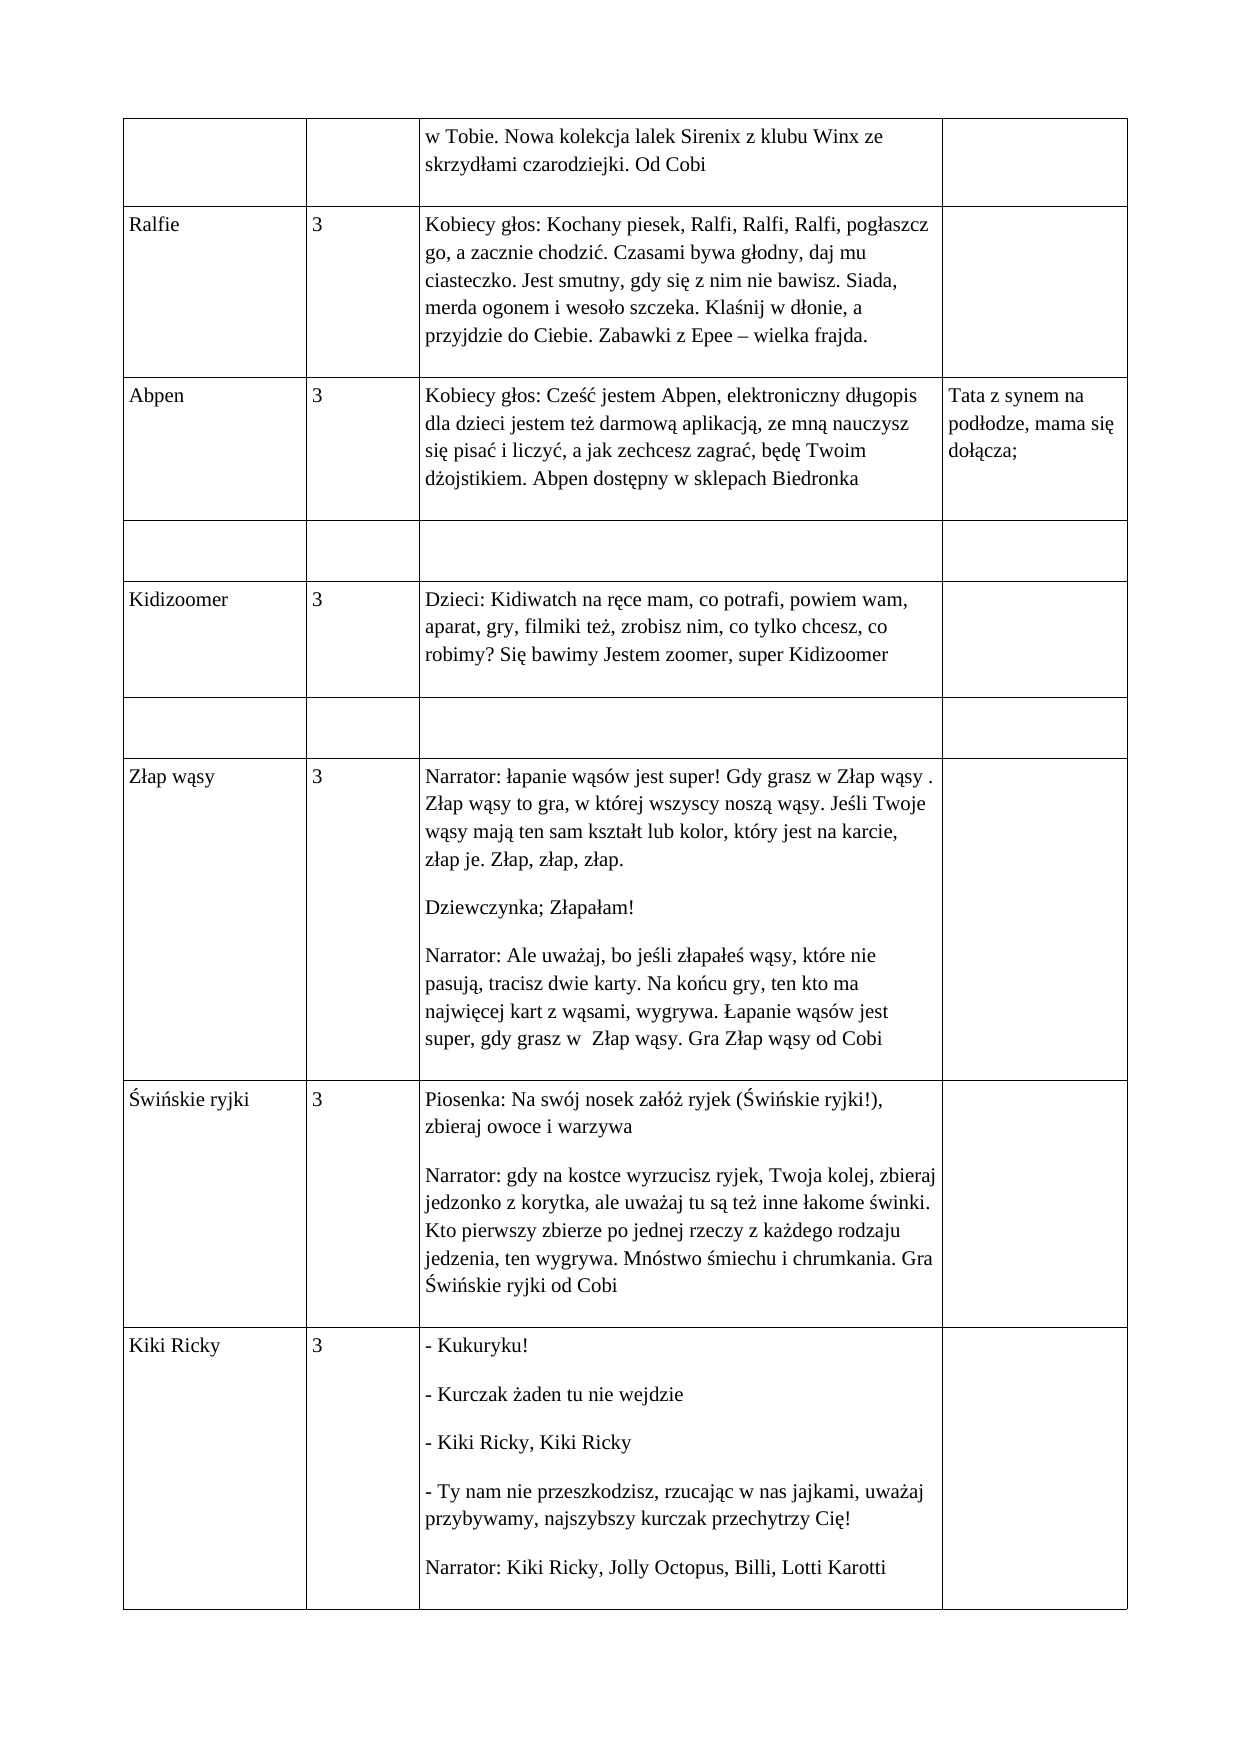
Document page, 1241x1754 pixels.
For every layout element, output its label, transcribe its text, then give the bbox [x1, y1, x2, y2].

table_cell [307, 521, 419, 581]
table_cell 3 [307, 759, 419, 1080]
table_cell Ralfie [124, 207, 306, 377]
table_cell 3 [307, 378, 419, 520]
table_cell [943, 119, 1127, 206]
table_cell 3 [307, 1081, 419, 1327]
table_cell Kidizoomer [124, 582, 306, 697]
table_cell Tata z synem na podłodze, mama się dołącza; [943, 378, 1127, 520]
table_cell [943, 207, 1127, 377]
table_cell Świńskie ryjki [124, 1081, 306, 1327]
table_cell Dzieci: Kidiwatch na ręce mam, co potrafi, powiem wam, aparat, gry, filmiki też, zrobisz nim, co tylko chcesz, co robimy? Się bawimy Jestem zoomer, super Kidizoomer [420, 582, 942, 697]
table_cell [124, 521, 306, 581]
table_cell [124, 119, 306, 206]
table_cell 3 [307, 1328, 419, 1609]
table_cell [307, 119, 419, 206]
table_cell [943, 1328, 1127, 1609]
table_cell Kiki Ricky [124, 1328, 306, 1609]
table_cell Kobiecy głos: Kochany piesek, Ralfi, Ralfi, Ralfi, pogłaszcz go, a zacznie chodzić. Czasami bywa głodny, daj mu ciasteczko. Jest smutny, gdy się z nim nie bawisz. Siada, merda ogonem i wesoło szczeka. Klaśnij w dłonie, a przyjdzie do Ciebie. Zabawki z Epee – wielka frajda. [420, 207, 942, 377]
table_cell Narrator: łapanie wąsów jest super! Gdy grasz w Złap wąsy . Złap wąsy to gra, w której wszyscy noszą wąsy. Jeśli Twoje wąsy mają ten sam kształt lub kolor, który jest na karcie, złap je. Złap, złap, złap. Dziewczynka; Złapałam! Narrator: Ale uważaj, bo jeśli złapałeś wąsy, które nie pasują, tracisz dwie karty. Na końcu gry, ten kto ma najwięcej kart z wąsami, wygrywa. Łapanie wąsów jest super, gdy grasz w Złap wąsy. Gra Złap wąsy od Cobi [420, 759, 942, 1080]
table_cell [124, 698, 306, 757]
table_cell [943, 698, 1127, 757]
table_cell [943, 759, 1127, 1080]
table_cell [420, 698, 942, 757]
table_cell [420, 521, 942, 581]
table_cell Kobiecy głos: Cześć jestem Abpen, elektroniczny długopis dla dzieci jestem też darmową aplikacją, ze mną nauczysz się pisać i liczyć, a jak zechcesz zagrać, będę Twoim dżojstikiem. Abpen dostępny w sklepach Biedronka [420, 378, 942, 520]
table_cell Piosenka: Na swój nosek załóż ryjek (Świńskie ryjki!), zbieraj owoce i warzywa Narrator: gdy na kostce wyrzucisz ryjek, Twoja kolej, zbieraj jedzonko z korytka, ale uważaj tu są też inne łakome świnki. Kto pierwszy zbierze po jednej rzeczy z każdego rodzaju jedzenia, ten wygrywa. Mnóstwo śmiechu i chrumkania. Gra Świńskie ryjki od Cobi [420, 1081, 942, 1327]
table_cell [943, 1081, 1127, 1327]
table_cell 3 [307, 207, 419, 377]
table_cell Złap wąsy [124, 759, 306, 1080]
table_cell [943, 521, 1127, 581]
table_cell - Kukuryku! - Kurczak żaden tu nie wejdzie - Kiki Ricky, Kiki Ricky - Ty nam nie przeszkodzisz, rzucając w nas jajkami, uważaj przybywamy, najszybszy kurczak przechytrzy Cię! Narrator: Kiki Ricky, Jolly Octopus, Billi, Lotti Karotti [420, 1328, 942, 1609]
table_cell 3 [307, 582, 419, 697]
table_cell w Tobie. Nowa kolekcja lalek Sirenix z klubu Winx ze skrzydłami czarodziejki. Od Cobi [420, 119, 942, 206]
table_cell [307, 698, 419, 757]
table_cell [943, 582, 1127, 697]
table_cell Abpen [124, 378, 306, 520]
